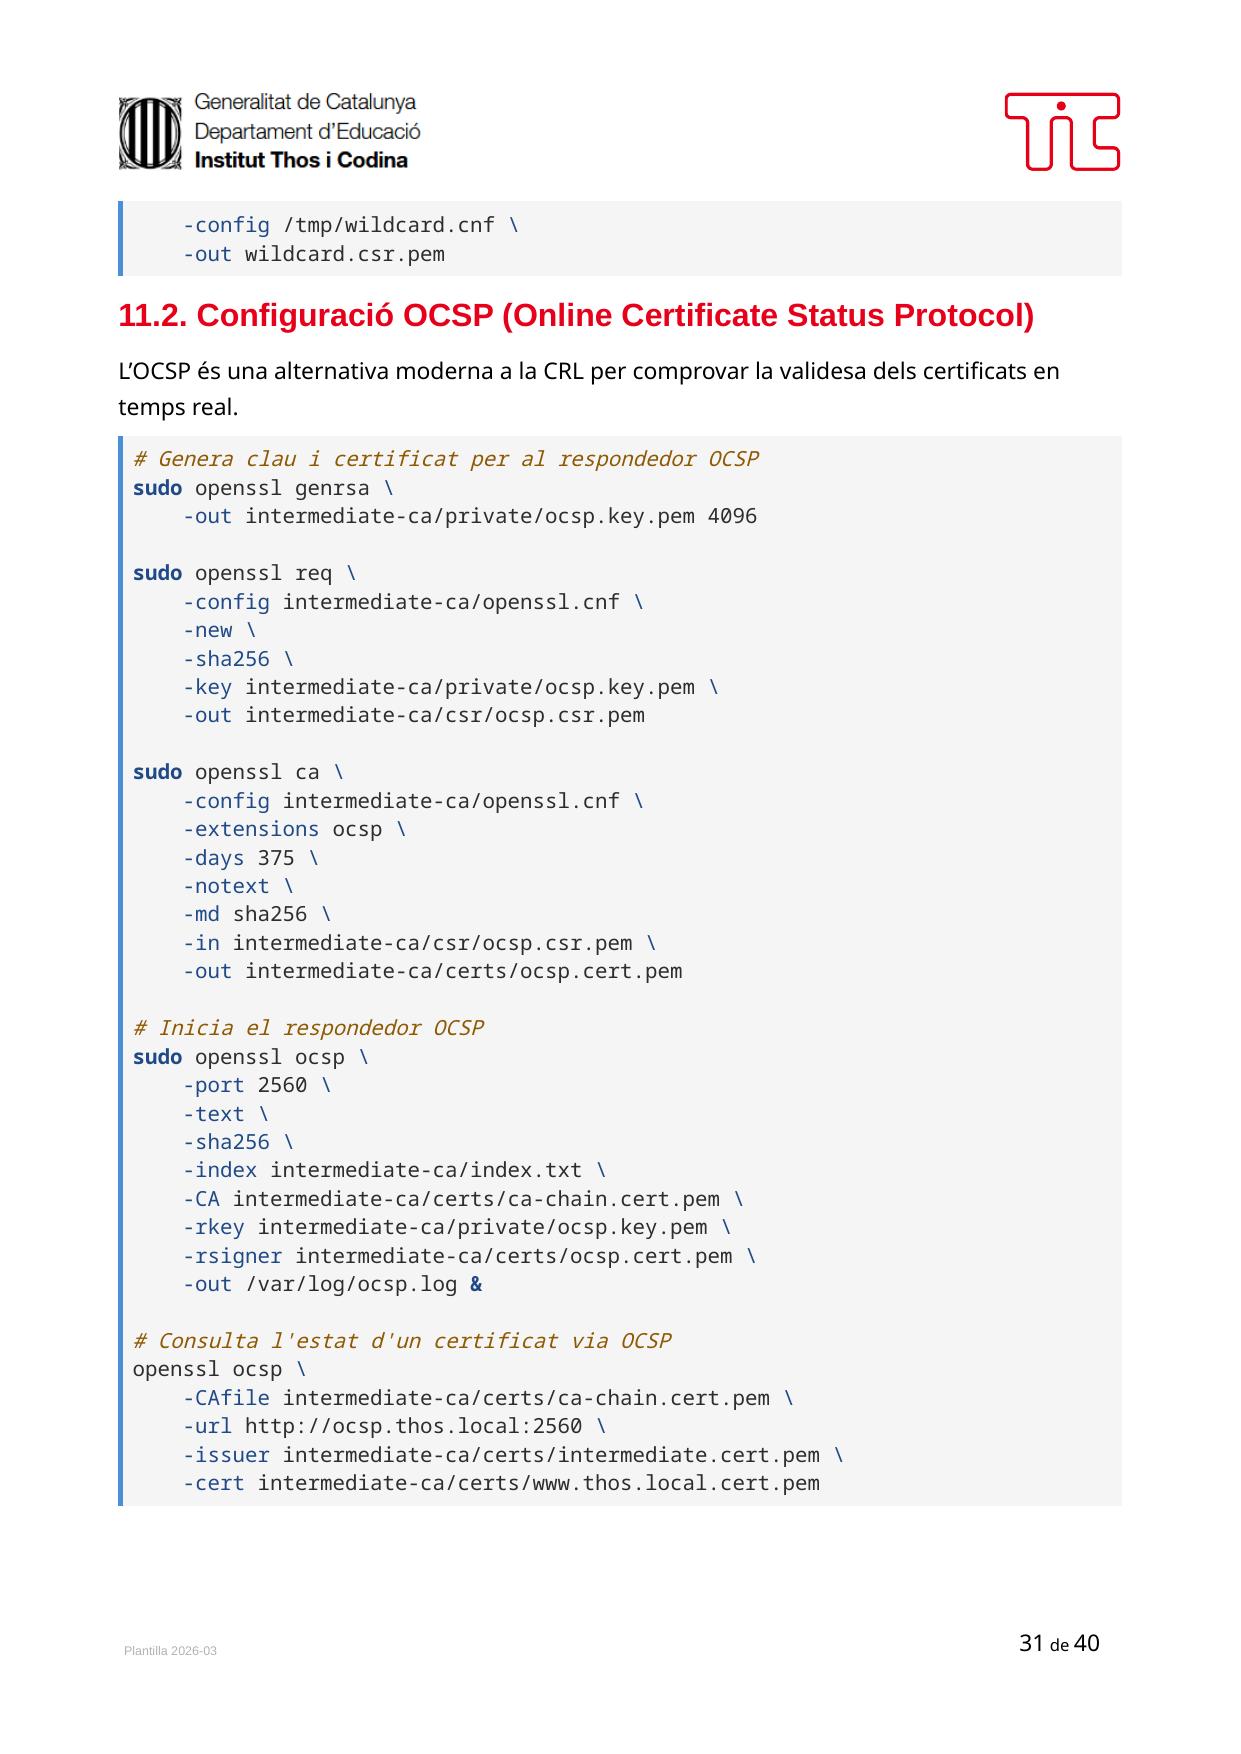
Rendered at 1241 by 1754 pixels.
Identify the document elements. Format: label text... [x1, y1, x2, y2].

text -out /var/log/ocsp.log & [123, 1269, 1122, 1298]
text -rsigner intermediate-ca/certs/ocsp.cert.pem \ [123, 1241, 1122, 1269]
text -new \ [123, 615, 1122, 644]
text -index intermediate-ca/index.txt \ [123, 1156, 1122, 1184]
text sudo openssl ca \ [123, 757, 1122, 786]
text # Genera clau i certificat per al respondedor OCSP [123, 436, 1122, 473]
text -key intermediate-ca/private/ocsp.key.pem \ [123, 672, 1122, 701]
text -text \ [123, 1099, 1122, 1127]
text -config intermediate-ca/openssl.cnf \ [123, 587, 1122, 615]
text openssl ocsp \ [123, 1354, 1122, 1383]
text sudo openssl ocsp \ [123, 1042, 1122, 1070]
text -md sha256 \ [123, 899, 1122, 928]
text sudo openssl req \ [123, 558, 1122, 587]
text -cert intermediate-ca/certs/www.thos.local.cert.pem [123, 1468, 1122, 1506]
text -url http://ocsp.thos.local:2560 \ [123, 1411, 1122, 1440]
text # Consulta l'estat d'un certificat via OCSP [123, 1326, 1122, 1354]
text L’OCSP és una alternativa moderna a la CRL per comprovar la validesa dels certificats en temps real. [118, 355, 1122, 422]
text -CAfile intermediate-ca/certs/ca-chain.cert.pem \ [123, 1383, 1122, 1411]
picture [118, 92, 422, 171]
text sudo openssl genrsa \ [123, 473, 1122, 501]
text -days 375 \ [123, 843, 1122, 871]
text -issuer intermediate-ca/certs/intermediate.cert.pem \ [123, 1440, 1122, 1468]
text -out intermediate-ca/private/ocsp.key.pem 4096 [123, 501, 1122, 530]
text -sha256 \ [123, 644, 1122, 672]
text -out intermediate-ca/certs/ocsp.cert.pem [123, 956, 1122, 985]
text -config /tmp/wildcard.cnf \ [123, 201, 1122, 239]
text -rkey intermediate-ca/private/ocsp.key.pem \ [123, 1212, 1122, 1241]
text -extensions ocsp \ [123, 814, 1122, 843]
picture [1004, 92, 1123, 171]
text -port 2560 \ [123, 1070, 1122, 1099]
text -CA intermediate-ca/certs/ca-chain.cert.pem \ [123, 1184, 1122, 1212]
text -out wildcard.csr.pem [123, 239, 1122, 276]
text -in intermediate-ca/csr/ocsp.csr.pem \ [123, 928, 1122, 956]
text -out intermediate-ca/csr/ocsp.csr.pem [123, 701, 1122, 729]
text -notext \ [123, 871, 1122, 899]
text -sha256 \ [123, 1127, 1122, 1156]
text # Inicia el respondedor OCSP [123, 1013, 1122, 1042]
text -config intermediate-ca/openssl.cnf \ [123, 786, 1122, 814]
subtitle 11.2. Configuració OCSP (Online Certificate Status Protocol) [118, 297, 1122, 334]
